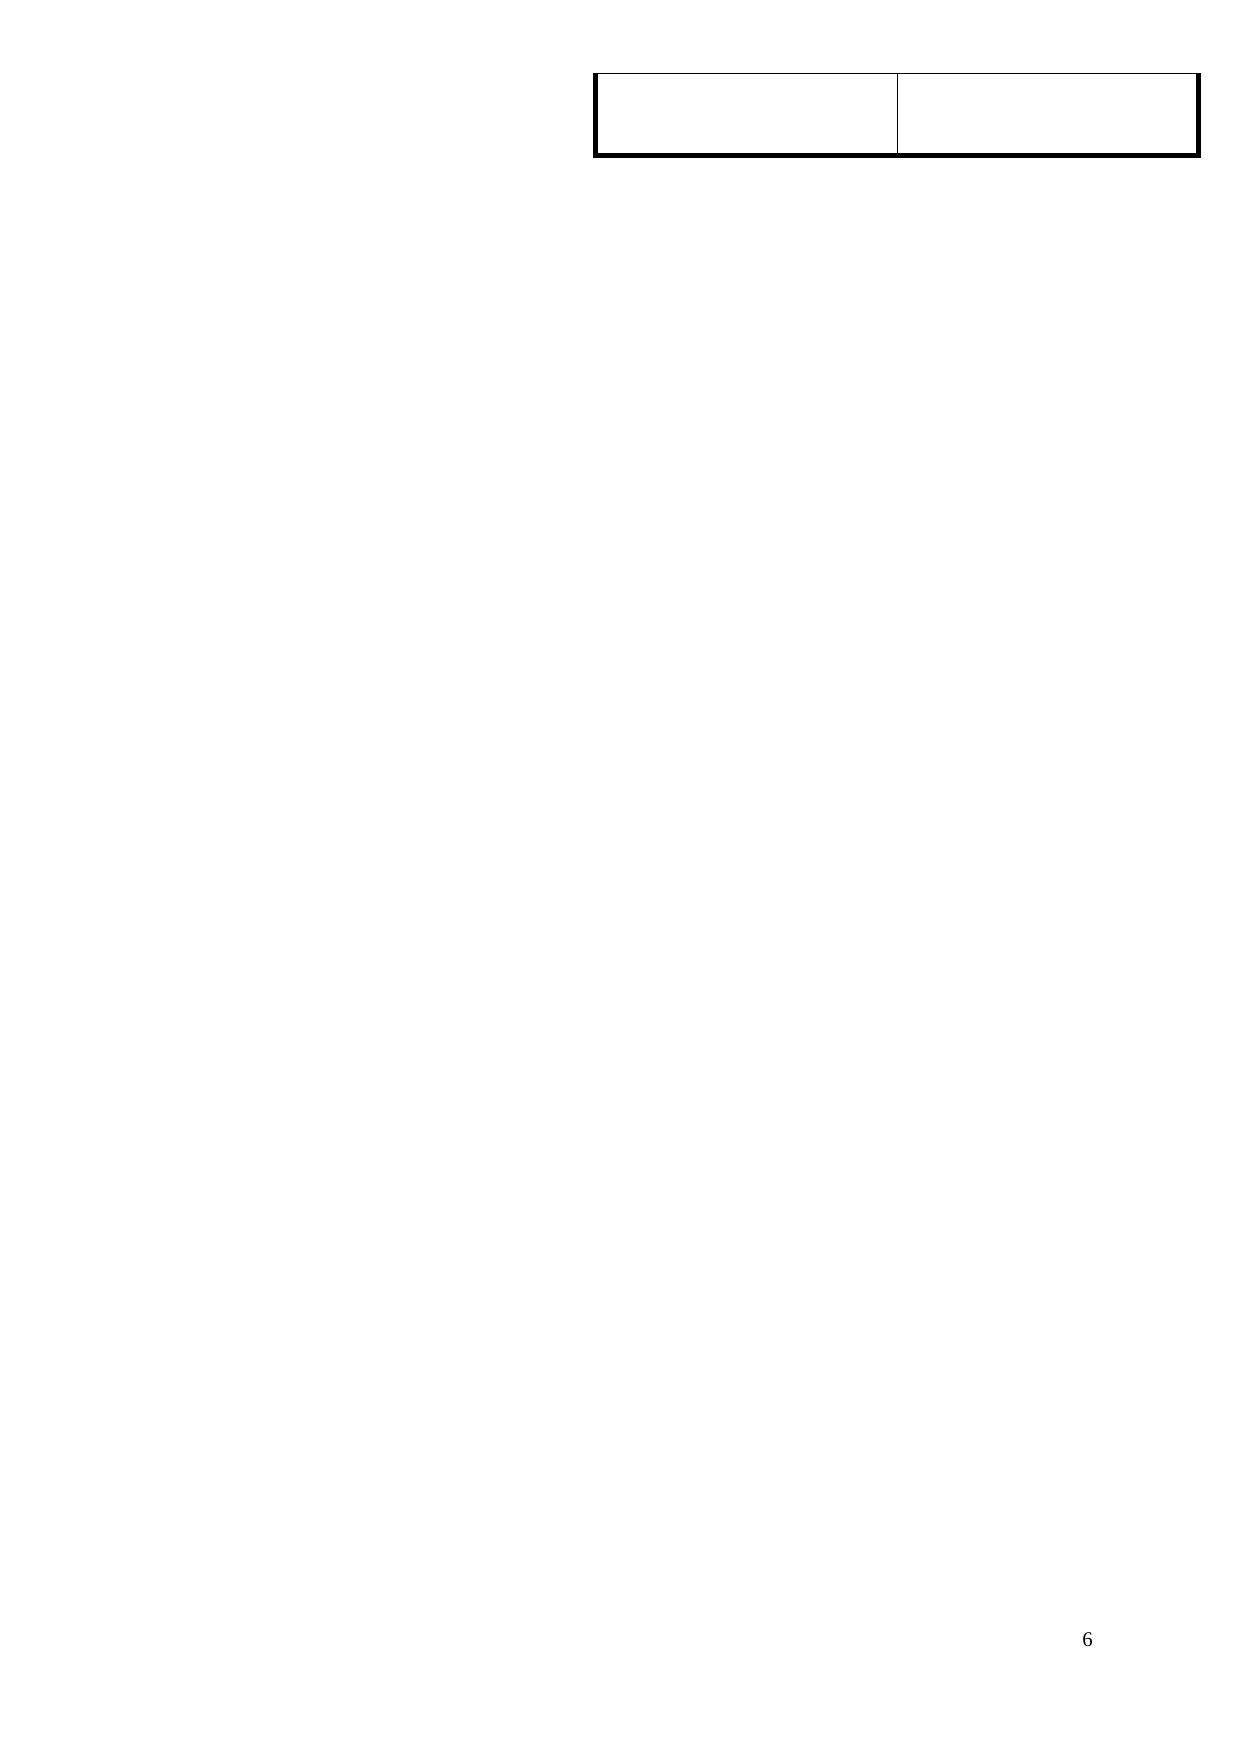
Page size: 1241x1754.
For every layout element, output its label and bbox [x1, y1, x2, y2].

table_cell [598, 74, 897, 153]
table_cell [898, 74, 1196, 153]
